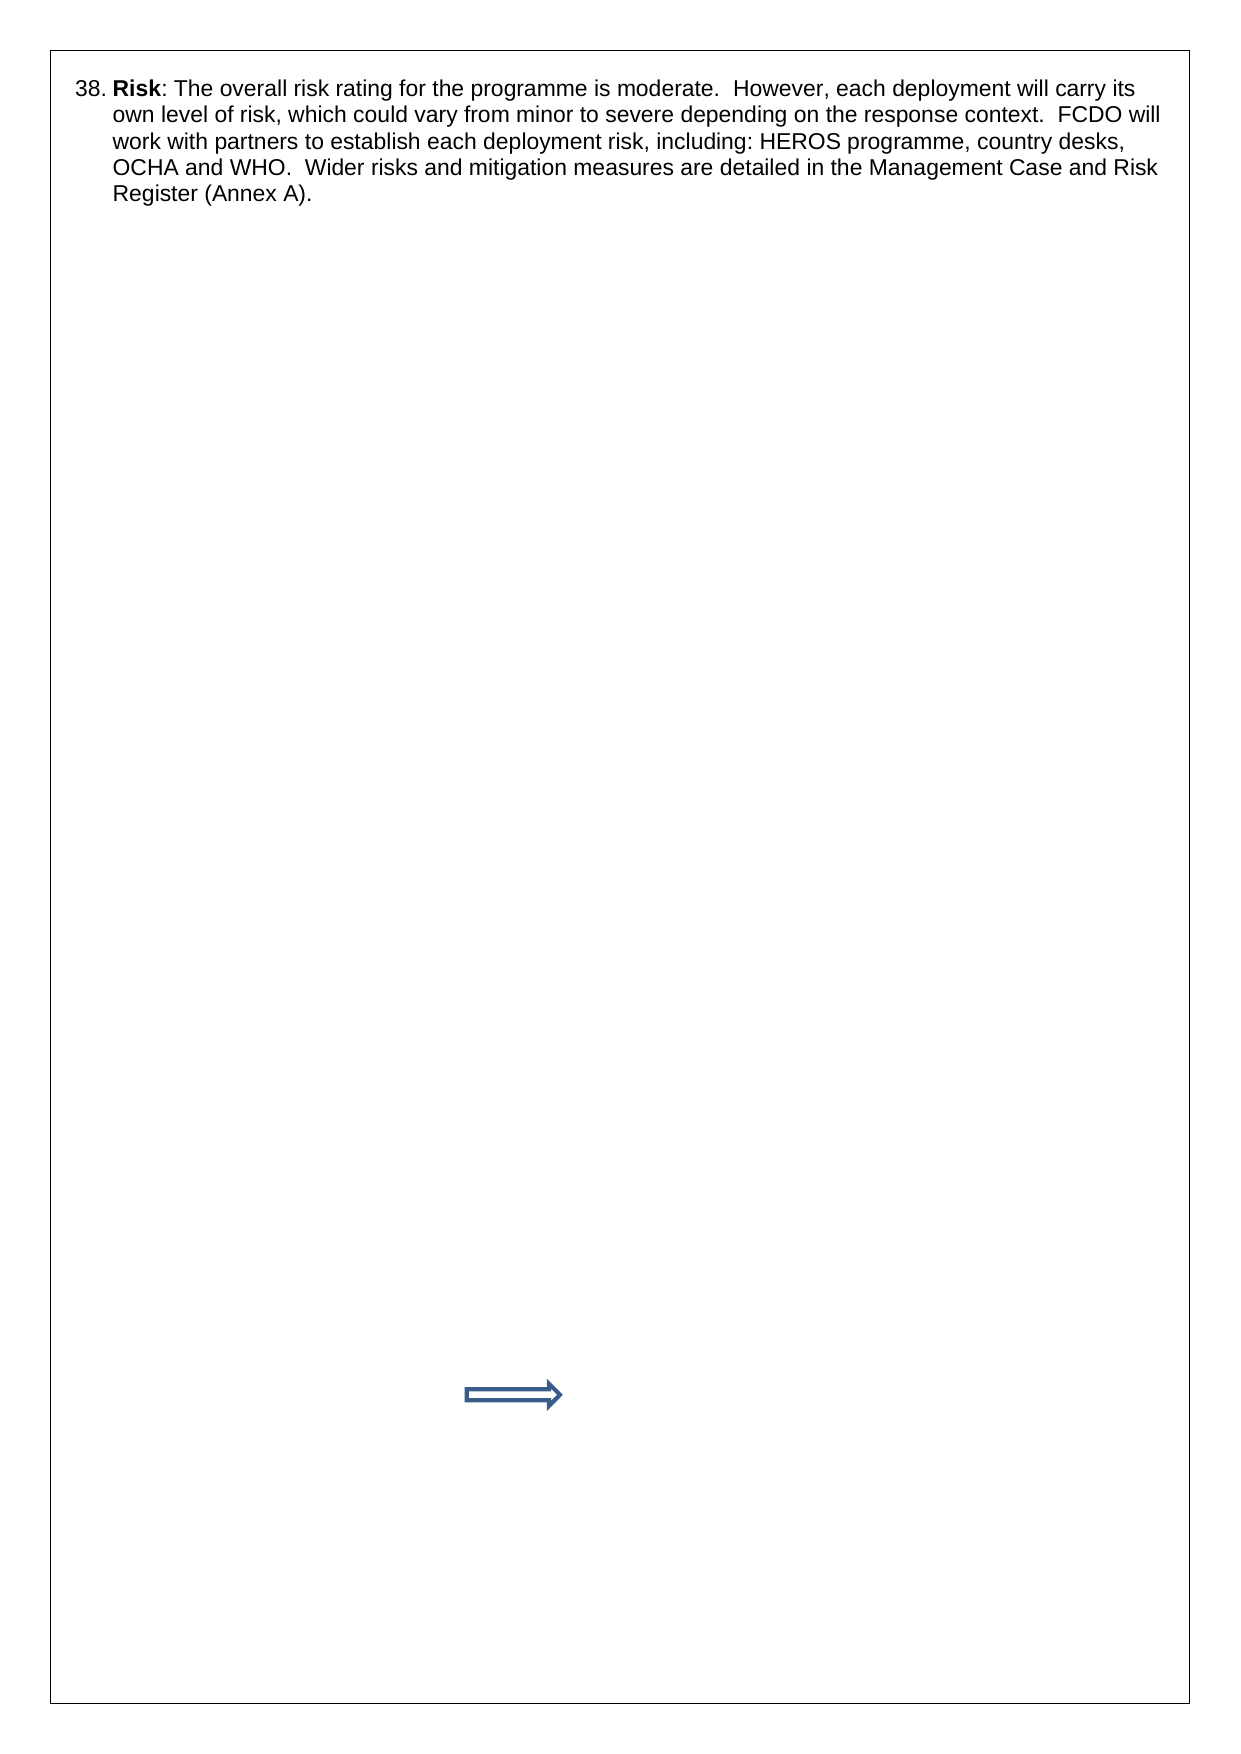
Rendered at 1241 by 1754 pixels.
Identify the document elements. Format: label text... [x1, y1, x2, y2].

list Risk: The overall risk rating for the programme is moderate. However, each deployment will carry its own level of risk, which could vary from minor to severe depending on the response context. FCDO will work with partners to establish each deployment risk, including: HEROS programme, country desks, OCHA and WHO. Wider risks and mitigation measures are detailed in the Management Case and Risk Register (Annex A). [75, 75, 1165, 207]
